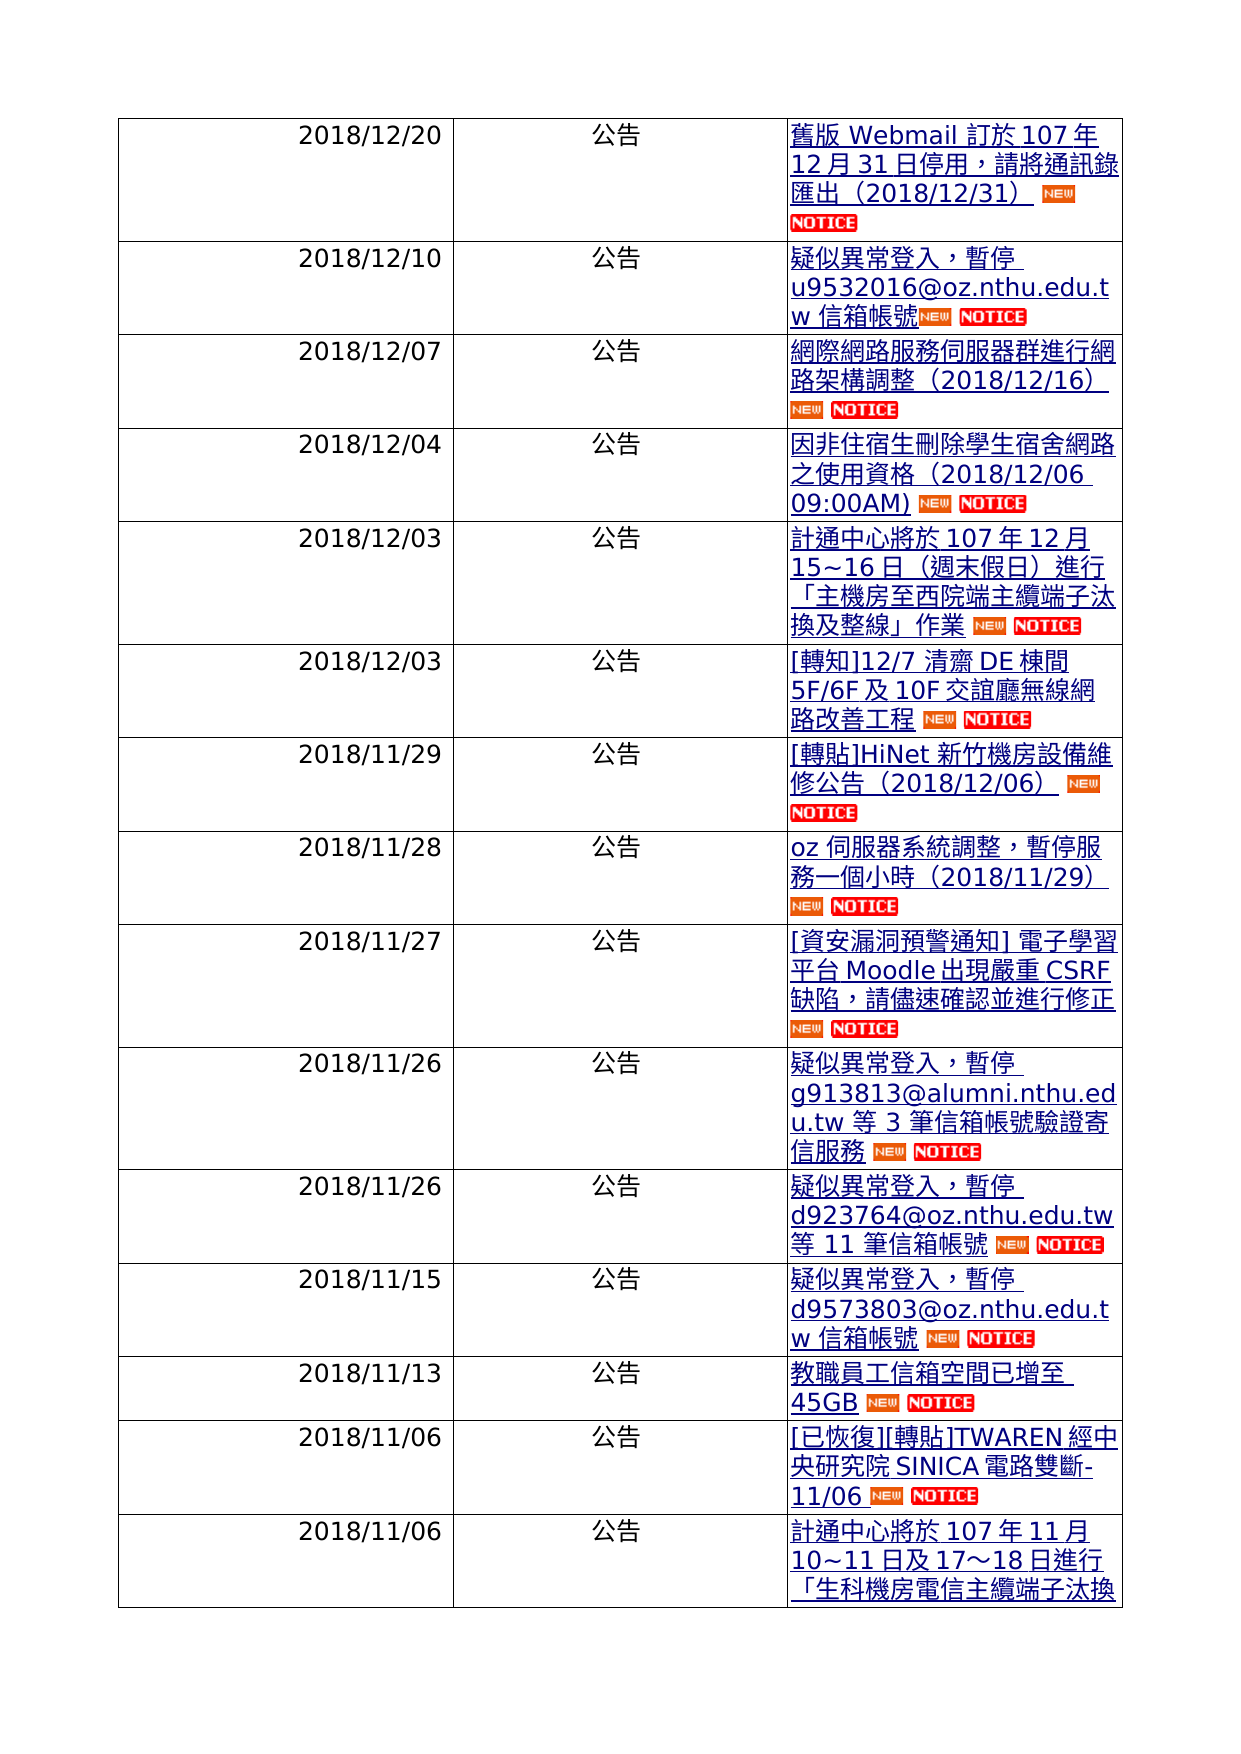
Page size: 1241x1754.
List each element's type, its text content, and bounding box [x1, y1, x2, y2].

table_cell 2018/11/26 [119, 1048, 453, 1169]
picture [1036, 1236, 1104, 1254]
table_cell 公告 [454, 645, 787, 737]
table_cell [轉貼]HiNet 新竹機房設備維修公告（2018/12/06） [788, 738, 1122, 831]
picture [790, 1020, 824, 1038]
table_cell 2018/12/10 [119, 242, 453, 334]
picture [973, 617, 1007, 635]
table_cell 公告 [454, 429, 787, 521]
picture [996, 1236, 1029, 1254]
table_cell 公告 [454, 1357, 787, 1420]
table_cell 2018/11/28 [119, 832, 453, 924]
picture [1067, 775, 1100, 793]
table_cell 公告 [454, 1421, 787, 1514]
picture [918, 308, 952, 326]
table_cell 公告 [454, 832, 787, 924]
table_cell 公告 [454, 1170, 787, 1263]
picture [959, 495, 1027, 513]
table_cell [已恢復][轉貼]TWAREN經中央研究院SINICA電路雙斷-11/06 [788, 1421, 1122, 1514]
table_cell 公告 [454, 925, 787, 1047]
table_cell 公告 [454, 1515, 787, 1607]
table_cell 2018/11/15 [119, 1264, 453, 1356]
picture [926, 1330, 960, 1348]
table_cell 網際網路服務伺服器群進行網路架構調整（2018/12/16） [788, 335, 1122, 428]
table_cell 公告 [454, 335, 787, 428]
table_cell [轉知]12/7 清齋DE棟間5F/6F及10F交誼廳無線網路改善工程 [788, 645, 1122, 737]
table_cell 2018/11/26 [119, 1170, 453, 1263]
picture [1042, 185, 1075, 203]
table_cell 2018/11/29 [119, 738, 453, 831]
table_cell 公告 [454, 1264, 787, 1356]
table_cell 計通中心將於107年11月10~11日及17～18日進行「生科機房電信主纜端子汰換 [788, 1515, 1122, 1607]
table_cell 因非住宿生刪除學生宿舍網路之使用資格（2018/12/06 09:00AM) [788, 429, 1122, 521]
picture [831, 1020, 899, 1038]
picture [911, 1487, 979, 1505]
table_cell 2018/12/20 [119, 119, 453, 241]
picture [866, 1394, 900, 1412]
picture [967, 1330, 1035, 1348]
table_cell 2018/12/03 [119, 522, 453, 644]
table_cell 公告 [454, 119, 787, 241]
table_cell 疑似異常登入，暫停 g913813@alumni.nthu.edu.tw 等 3 筆信箱帳號驗證寄信服務 [788, 1048, 1122, 1169]
picture [1013, 617, 1082, 635]
table_cell 公告 [454, 1048, 787, 1169]
table_cell 公告 [454, 242, 787, 334]
table_cell oz 伺服器系統調整，暫停服務一個小時（2018/11/29） [788, 832, 1122, 924]
table_cell 2018/11/27 [119, 925, 453, 1047]
picture [963, 711, 1032, 729]
table_cell 公告 [454, 522, 787, 644]
table_cell 舊版 Webmail 訂於107年12月31日停用，請將通訊錄匯出（2018/12/31） [788, 119, 1122, 241]
table_cell 疑似異常登入，暫停 d923764@oz.nthu.edu.tw 等 11 筆信箱帳號 [788, 1170, 1122, 1263]
table_cell 2018/12/04 [119, 429, 453, 521]
picture [959, 308, 1027, 326]
picture [831, 401, 899, 419]
table_cell 計通中心將於107年12月15~16日（週末假日）進行「主機房至西院端主纜端子汰換及整線」作業 [788, 522, 1122, 644]
picture [790, 214, 858, 232]
table_cell 教職員工信箱空間已增至 45GB [788, 1357, 1122, 1420]
picture [790, 897, 824, 916]
table_cell 2018/12/03 [119, 645, 453, 737]
picture [870, 1487, 904, 1505]
picture [790, 804, 858, 822]
table_cell 2018/11/13 [119, 1357, 453, 1420]
picture [913, 1143, 982, 1161]
picture [790, 401, 824, 419]
picture [873, 1143, 907, 1161]
picture [831, 897, 899, 916]
picture [907, 1394, 975, 1412]
picture [923, 711, 957, 729]
picture [918, 495, 952, 513]
table_cell 疑似異常登入，暫停 d9573803@oz.nthu.edu.tw 信箱帳號 [788, 1264, 1122, 1356]
table_cell 2018/12/07 [119, 335, 453, 428]
table_cell 公告 [454, 738, 787, 831]
table_cell 2018/11/06 [119, 1515, 453, 1607]
table_cell 2018/11/06 [119, 1421, 453, 1514]
table_cell 疑似異常登入，暫停 u9532016@oz.nthu.edu.tw 信箱帳號 [788, 242, 1122, 334]
table_cell [資安漏洞預警通知] 電子學習平台Moodle出現嚴重CSRF缺陷，請儘速確認並進行修正 [788, 925, 1122, 1047]
